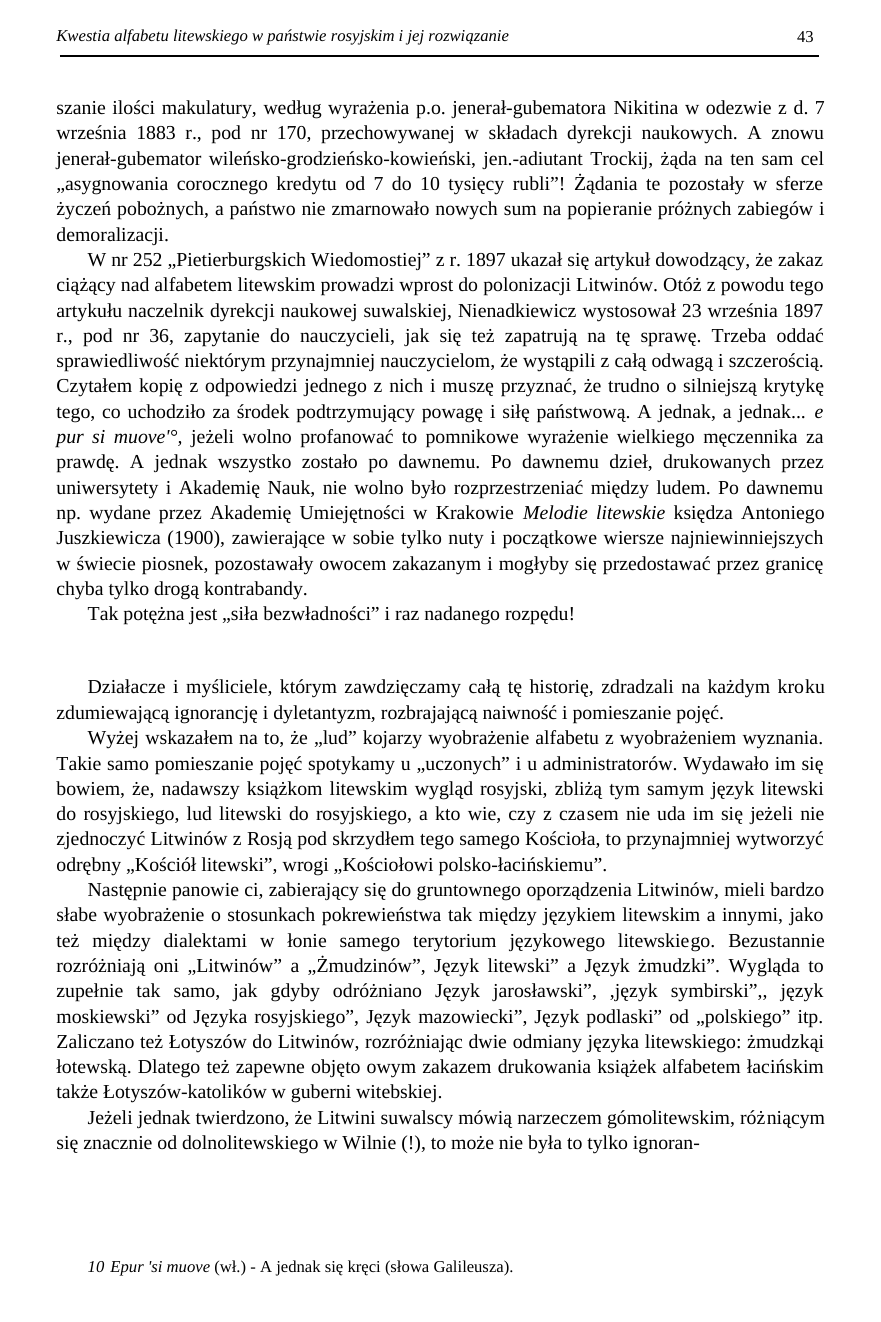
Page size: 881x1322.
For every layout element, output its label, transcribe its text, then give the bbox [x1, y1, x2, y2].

text Następnie panowie ci, zabierający się do gruntownego oporządzenia Litwinów, mieli bardzo słabe wyobrażenie o stosunkach pokrewieństwa tak między językiem litewskim a innymi, jako też między dialektami w łonie samego terytorium językowego litewskie­go. Bezustannie rozróżniają oni „Litwinów” a „Żmudzinów”, Język litewski” a Język żmudzki”. Wygląda to zupełnie tak samo, jak gdyby odróżniano Język jarosławski”, ,język symbirski”,, język moskiewski” od Języka rosyjskiego”, Język mazowiecki”, Język podlaski” od „polskiego” itp. Zaliczano też Łotyszów do Litwinów, rozróżniając dwie odmiany języka litewskiego: żmudzkąi łotewską. Dlatego też zapewne objęto owym zakazem drukowania książek alfabetem łacińskim także Łotyszów-katolików w guberni witebskiej. [56, 878, 825, 1103]
list Epur 'si muove (wł.) - A jednak się kręci (słowa Galileusza). [56, 1257, 825, 1276]
text 43 [797, 27, 820, 46]
text szanie ilości makulatury, według wyrażenia p.o. jenerał-gubematora Nikitina w odezwie z d. 7 września 1883 r., pod nr 170, przechowywanej w składach dyrekcji naukowych. A znowu jenerał-gubemator wileńsko-grodzieńsko-kowieński, jen.-adiutant Trockij, żąda na ten sam cel „asygnowania corocznego kredytu od 7 do 10 tysięcy rubli”! Żądania te pozostały w sferze życzeń pobożnych, a państwo nie zmarnowało nowych sum na popie­ranie próżnych zabiegów i demoralizacji. [56, 96, 825, 245]
text Kwestia alfabetu litewskiego w państwie rosyjskim i jej rozwiązanie [56, 26, 565, 45]
text Wyżej wskazałem na to, że „lud” kojarzy wyobrażenie alfabetu z wyobrażeniem wyznania. Takie samo pomieszanie pojęć spotykamy u „uczonych” i u administratorów. Wydawało im się bowiem, że, nadawszy książkom litewskim wygląd rosyjski, zbliżą tym samym język litewski do rosyjskiego, lud litewski do rosyjskiego, a kto wie, czy z cza­sem nie uda im się jeżeli nie zjednoczyć Litwinów z Rosją pod skrzydłem tego samego Kościoła, to przynajmniej wytworzyć odrębny „Kościół litewski”, wrogi „Kościołowi polsko-łacińskiemu”. [56, 726, 825, 876]
text Tak potężna jest „siła bezwładności” i raz nadanego rozpędu! [56, 602, 825, 625]
text Działacze i myśliciele, którym zawdzięczamy całą tę historię, zdradzali na każdym kro­ku zdumiewającą ignorancję i dyletantyzm, rozbrajającą naiwność i pomieszanie pojęć. [56, 676, 825, 724]
text W nr 252 „Pietierburgskich Wiedomostiej” z r. 1897 ukazał się artykuł dowodzący, że zakaz ciążący nad alfabetem litewskim prowadzi wprost do polonizacji Litwinów. Otóż z powodu tego artykułu naczelnik dyrekcji naukowej suwalskiej, Nienadkiewicz wystosował 23 września 1897 r., pod nr 36, zapytanie do nauczycieli, jak się też zapatrują na tę sprawę. Trzeba oddać sprawiedliwość niektórym przynajmniej nauczycielom, że wystąpili z całą odwagą i szczerością. Czytałem kopię z odpowiedzi jednego z nich i mu­szę przyznać, że trudno o silniejszą krytykę tego, co uchodziło za środek podtrzymujący powagę i siłę państwową. A jednak, a jednak... e pur si muove'°, jeżeli wolno profanować to pomnikowe wyrażenie wielkiego męczennika za prawdę. A jednak wszystko zostało po dawnemu. Po dawnemu dzieł, drukowanych przez uniwersytety i Akademię Nauk, nie wolno było rozprzestrzeniać między ludem. Po dawnemu np. wydane przez Akademię Umiejętności w Krakowie Melodie litewskie księdza Antoniego Juszkiewicza (1900), zawierające w sobie tylko nuty i początkowe wiersze najniewinniejszych w świecie pio­snek, pozostawały owocem zakazanym i mogłyby się przedostawać przez granicę chyba tylko drogą kontrabandy. [56, 248, 825, 600]
text Jeżeli jednak twierdzono, że Litwini suwalscy mówią narzeczem gómolitewskim, róż­niącym się znacznie od dolnolitewskiego w Wilnie (!), to może nie była to tylko ignoran- [56, 1106, 825, 1154]
